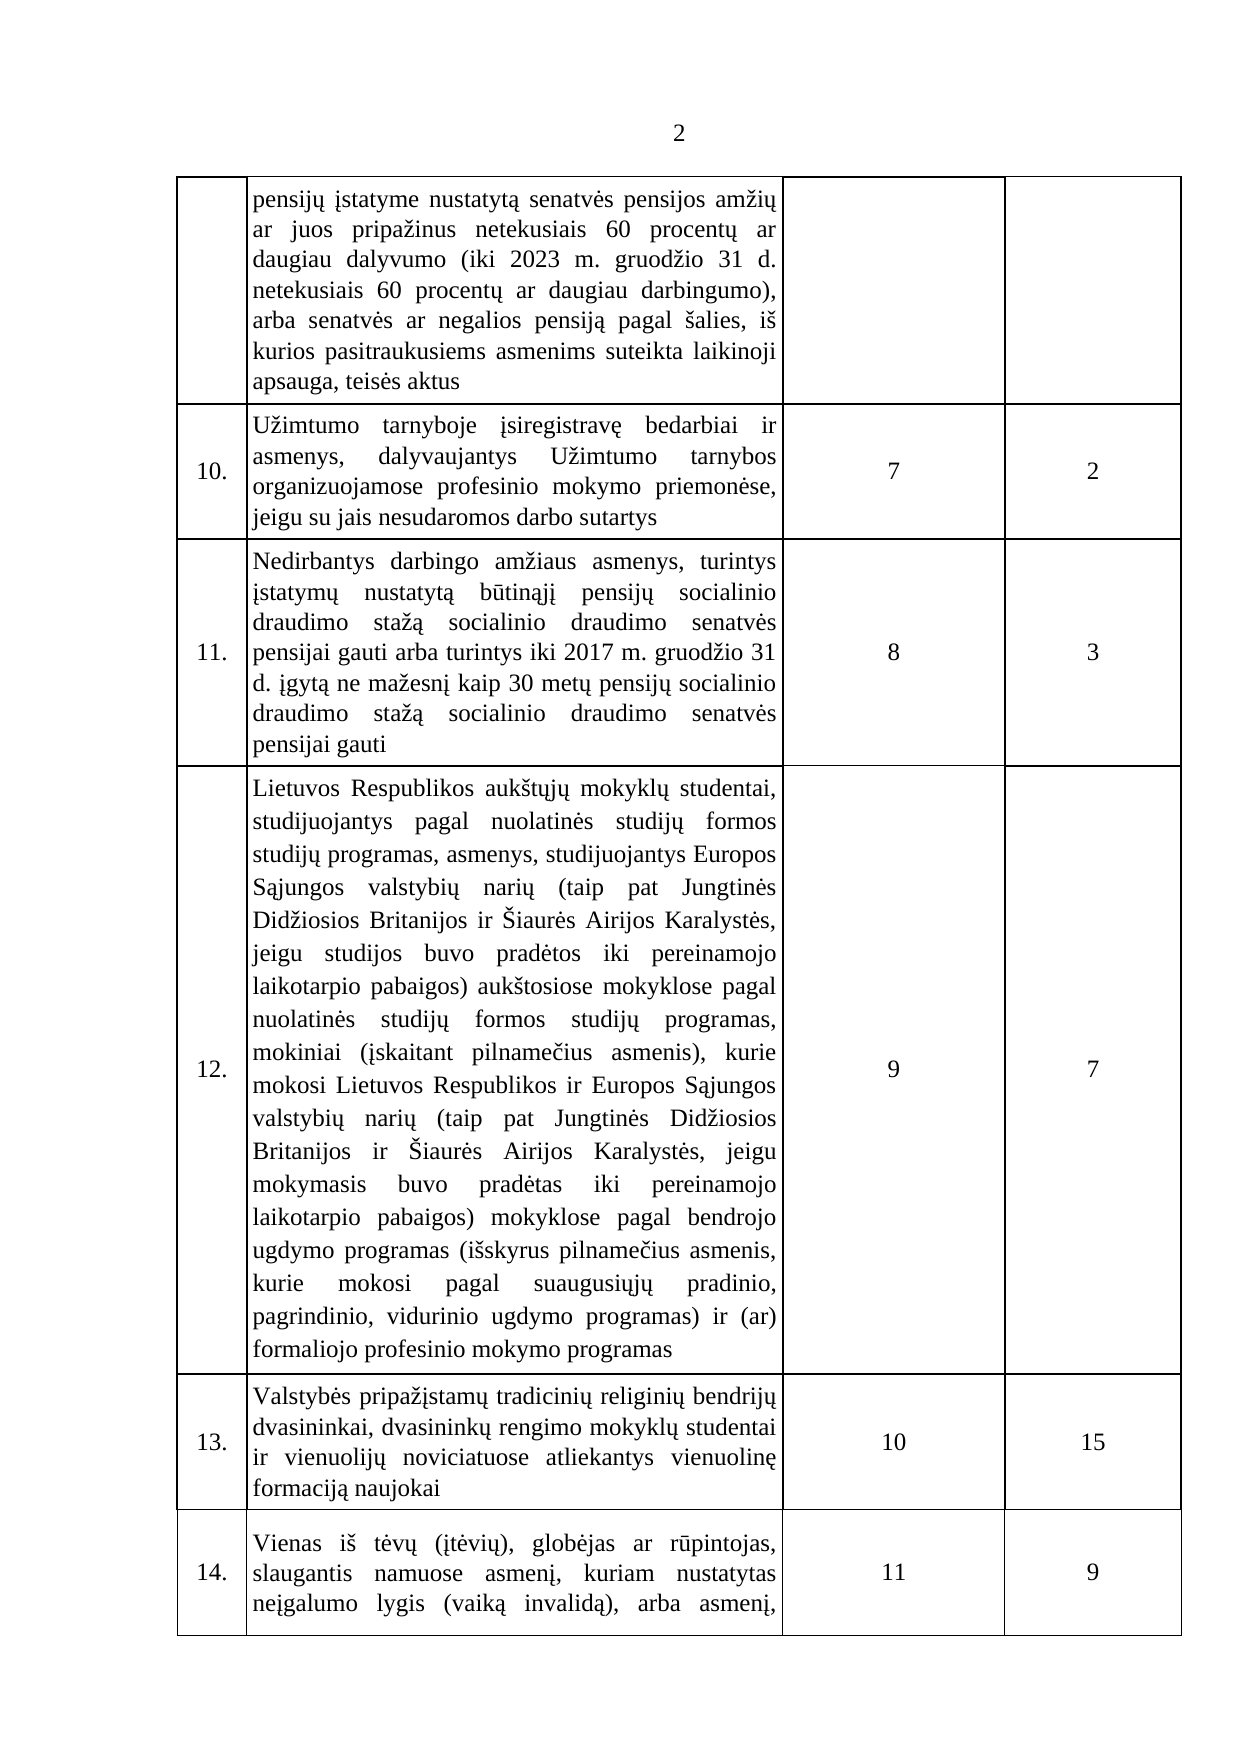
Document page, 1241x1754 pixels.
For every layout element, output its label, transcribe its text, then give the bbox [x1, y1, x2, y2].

table_cell 10. [178, 405, 246, 538]
table_cell 2 [1006, 405, 1180, 538]
table_cell Lietuvos Respublikos aukštųjų mokyklų studentai, studijuojantys pagal nuolatinės studijų formos studijų programas, asmenys, studijuojantys Europos Sąjungos valstybių narių (taip pat Jungtinės Didžiosios Britanijos ir Šiaurės Airijos Karalystės, jeigu studijos buvo pradėtos iki pereinamojo laikotarpio pabaigos) aukštosiose mokyklose pagal nuolatinės studijų formos studijų programas, mokiniai (įskaitant pilnamečius asmenis), kurie mokosi Lietuvos Respublikos ir Europos Sąjungos valstybių narių (taip pat Jungtinės Didžiosios Britanijos ir Šiaurės Airijos Karalystės, jeigu mokymasis buvo pradėtas iki pereinamojo laikotarpio pabaigos) mokyklose pagal bendrojo ugdymo programas (išskyrus pilnamečius asmenis, kurie mokosi pagal suaugusiųjų pradinio, pagrindinio, vidurinio ugdymo programas) ir (ar) formaliojo profesinio mokymo programas [248, 767, 782, 1373]
table_cell Valstybės pripažįstamų tradicinių religinių bendrijų dvasininkai, dvasininkų rengimo mokyklų studentai ir vienuolijų noviciatuose atliekantys vienuolinę formaciją naujokai [248, 1375, 782, 1509]
table_cell 3 [1006, 540, 1180, 765]
table_cell 11. [178, 540, 246, 765]
table_cell 15 [1006, 1375, 1180, 1509]
table_cell 14. [178, 1510, 246, 1635]
table_cell 13. [178, 1375, 246, 1509]
table_cell 11 [783, 1510, 1004, 1635]
table_cell 10 [784, 1375, 1004, 1509]
table_cell 7 [1006, 767, 1180, 1373]
table_cell Užimtumo tarnyboje įsiregistravę bedarbiai ir asmenys, dalyvaujantys Užimtumo tarnybos organizuojamose profesinio mokymo priemonėse, jeigu su jais nesudaromos darbo sutartys [248, 405, 782, 538]
table_cell [178, 178, 246, 402]
table_cell [1006, 177, 1180, 402]
table_cell Vienas iš tėvų (įtėvių), globėjas ar rūpintojas, slaugantis namuose asmenį, kuriam nustatytas neįgalumo lygis (vaiką invalidą), arba asmenį, [247, 1510, 782, 1635]
table_cell 8 [784, 540, 1004, 765]
table_cell Nedirbantys darbingo amžiaus asmenys, turintys įstatymų nustatytą būtinąjį pensijų socialinio draudimo stažą socialinio draudimo senatvės pensijai gauti arba turintys iki 2017 m. gruodžio 31 d. įgytą ne mažesnį kaip 30 metų pensijų socialinio draudimo stažą socialinio draudimo senatvės pensijai gauti [248, 540, 782, 765]
table_cell [784, 178, 1004, 402]
table_cell 9 [784, 766, 1004, 1373]
table_cell 12. [178, 767, 246, 1373]
table_cell 9 [1005, 1510, 1181, 1635]
table_cell 7 [784, 405, 1004, 538]
table_cell pensijų įstatyme nustatytą senatvės pensijos amžių ar juos pripažinus netekusiais 60 procentų ar daugiau dalyvumo (iki 2023 m. gruodžio 31 d. netekusiais 60 procentų ar daugiau darbingumo), arba senatvės ar negalios pensiją pagal šalies, iš kurios pasitraukusiems asmenims suteikta laikinoji apsauga, teisės aktus [248, 177, 782, 402]
